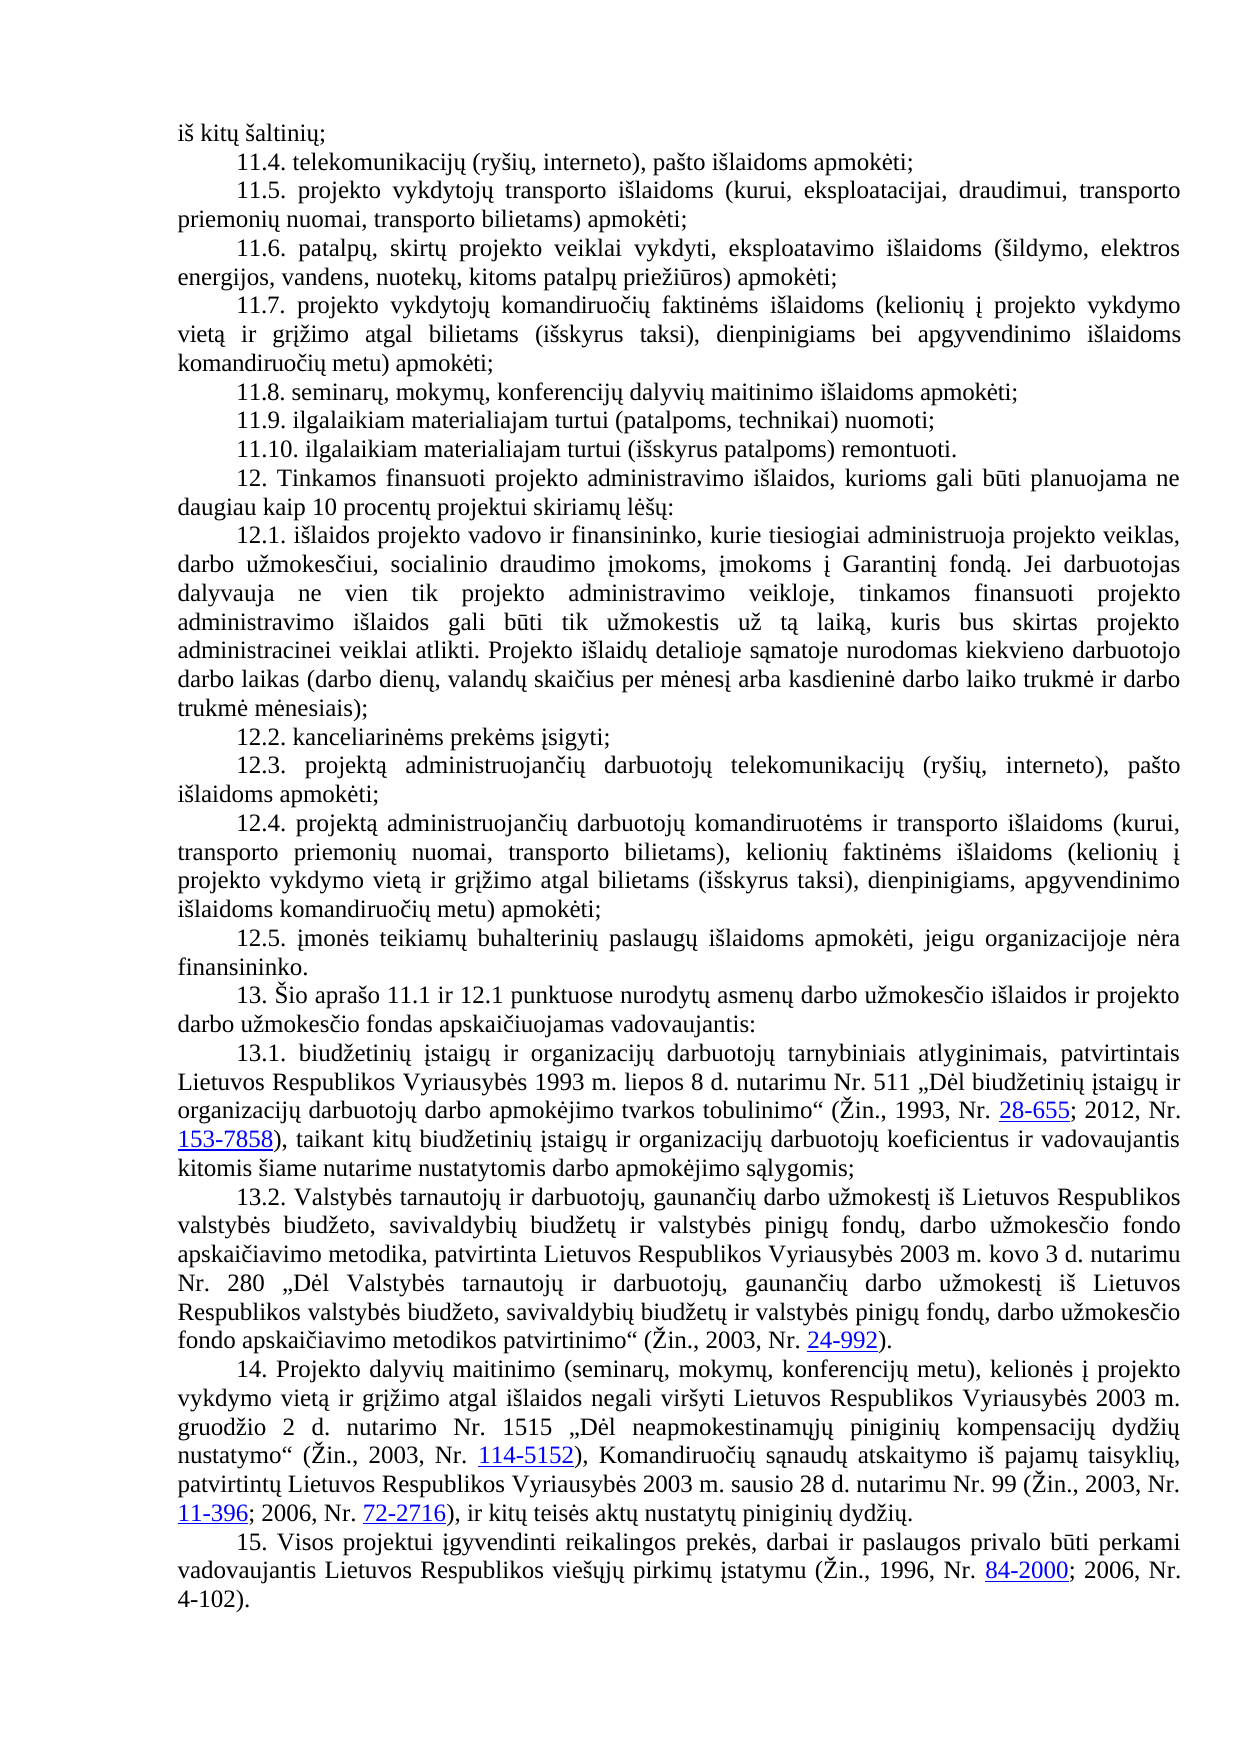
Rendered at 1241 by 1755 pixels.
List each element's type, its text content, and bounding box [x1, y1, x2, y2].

text 13. Šio aprašo 11.1 ir 12.1 punktuose nurodytų asmenų darbo užmokesčio išlaidos ir projekto darbo užmokesčio fondas apskaičiuojamas vadovaujantis: [177, 981, 1181, 1038]
text 14. Projekto dalyvių maitinimo (seminarų, mokymų, konferencijų metu), kelionės į projekto vykdymo vietą ir grįžimo atgal išlaidos negali viršyti Lietuvos Respublikos Vyriausybės 2003 m. gruodžio 2 d. nutarimo Nr. 1515 „Dėl neapmokestinamųjų piniginių kompensacijų dydžių nustatymo“ (Žin., 2003, Nr. 114-5152), Komandiruočių sąnaudų atskaitymo iš pajamų taisyklių, patvirtintų Lietuvos Respublikos Vyriausybės 2003 m. sausio 28 d. nutarimu Nr. 99 (Žin., 2003, Nr. 11-396; 2006, Nr. 72-2716), ir kitų teisės aktų nustatytų piniginių dydžių. [177, 1354, 1181, 1527]
text 12.5. įmonės teikiamų buhalterinių paslaugų išlaidoms apmokėti, jeigu organizacijoje nėra finansininko. [177, 923, 1181, 981]
text 12.2. kanceliarinėms prekėms įsigyti; [177, 722, 1181, 751]
text 11.6. patalpų, skirtų projekto veiklai vykdyti, eksploatavimo išlaidoms (šildymo, elektros energijos, vandens, nuotekų, kitoms patalpų priežiūros) apmokėti; [177, 233, 1181, 291]
text 11.4. telekomunikacijų (ryšių, interneto), pašto išlaidoms apmokėti; [177, 147, 1181, 176]
text 15. Visos projektui įgyvendinti reikalingos prekės, darbai ir paslaugos privalo būti perkami vadovaujantis Lietuvos Respublikos viešųjų pirkimų įstatymu (Žin., 1996, Nr. 84-2000; 2006, Nr. 4‑102). [177, 1527, 1181, 1613]
text 11.5. projekto vykdytojų transporto išlaidoms (kurui, eksploatacijai, draudimui, transporto priemonių nuomai, transporto bilietams) apmokėti; [177, 176, 1181, 233]
text 13.2. Valstybės tarnautojų ir darbuotojų, gaunančių darbo užmokestį iš Lietuvos Respublikos valstybės biudžeto, savivaldybių biudžetų ir valstybės pinigų fondų, darbo užmokesčio fondo apskaičiavimo metodika, patvirtinta Lietuvos Respublikos Vyriausybės 2003 m. kovo 3 d. nutarimu Nr. 280 „Dėl Valstybės tarnautojų ir darbuotojų, gaunančių darbo užmokestį iš Lietuvos Respublikos valstybės biudžeto, savivaldybių biudžetų ir valstybės pinigų fondų, darbo užmokesčio fondo apskaičiavimo metodikos patvirtinimo“ (Žin., 2003, Nr. 24-992). [177, 1182, 1181, 1354]
text 12.1. išlaidos projekto vadovo ir finansininko, kurie tiesiogiai administruoja projekto veiklas, darbo užmokesčiui, socialinio draudimo įmokoms, įmokoms į Garantinį fondą. Jei darbuotojas dalyvauja ne vien tik projekto administravimo veikloje, tinkamos finansuoti projekto administravimo išlaidos gali būti tik užmokestis už tą laiką, kuris bus skirtas projekto administracinei veiklai atlikti. Projekto išlaidų detalioje sąmatoje nurodomas kiekvieno darbuotojo darbo laikas (darbo dienų, valandų skaičius per mėnesį arba kasdieninė darbo laiko trukmė ir darbo trukmė mėnesiais); [177, 521, 1181, 722]
text iš kitų šaltinių; [177, 118, 1181, 147]
text 12.3. projektą administruojančių darbuotojų telekomunikacijų (ryšių, interneto), pašto išlaidoms apmokėti; [177, 751, 1181, 808]
text 11.7. projekto vykdytojų komandiruočių faktinėms išlaidoms (kelionių į projekto vykdymo vietą ir grįžimo atgal bilietams (išskyrus taksi), dienpinigiams bei apgyvendinimo išlaidoms komandiruočių metu) apmokėti; [177, 291, 1181, 377]
text 11.9. ilgalaikiam materialiajam turtui (patalpoms, technikai) nuomoti; [177, 406, 1181, 434]
text 12.4. projektą administruojančių darbuotojų komandiruotėms ir transporto išlaidoms (kurui, transporto priemonių nuomai, transporto bilietams), kelionių faktinėms išlaidoms (kelionių į projekto vykdymo vietą ir grįžimo atgal bilietams (išskyrus taksi), dienpinigiams, apgyvendinimo išlaidoms komandiruočių metu) apmokėti; [177, 808, 1181, 923]
text 12. Tinkamos finansuoti projekto administravimo išlaidos, kurioms gali būti planuojama ne daugiau kaip 10 procentų projektui skiriamų lėšų: [177, 463, 1181, 521]
text 11.10. ilgalaikiam materialiajam turtui (išskyrus patalpoms) remontuoti. [177, 434, 1181, 463]
text 13.1. biudžetinių įstaigų ir organizacijų darbuotojų tarnybiniais atlyginimais, patvirtintais Lietuvos Respublikos Vyriausybės 1993 m. liepos 8 d. nutarimu Nr. 511 „Dėl biudžetinių įstaigų ir organizacijų darbuotojų darbo apmokėjimo tvarkos tobulinimo“ (Žin., 1993, Nr. 28-655; 2012, Nr. 153-7858), taikant kitų biudžetinių įstaigų ir organizacijų darbuotojų koeficientus ir vadovaujantis kitomis šiame nutarime nustatytomis darbo apmokėjimo sąlygomis; [177, 1038, 1181, 1182]
text 11.8. seminarų, mokymų, konferencijų dalyvių maitinimo išlaidoms apmokėti; [177, 377, 1181, 406]
